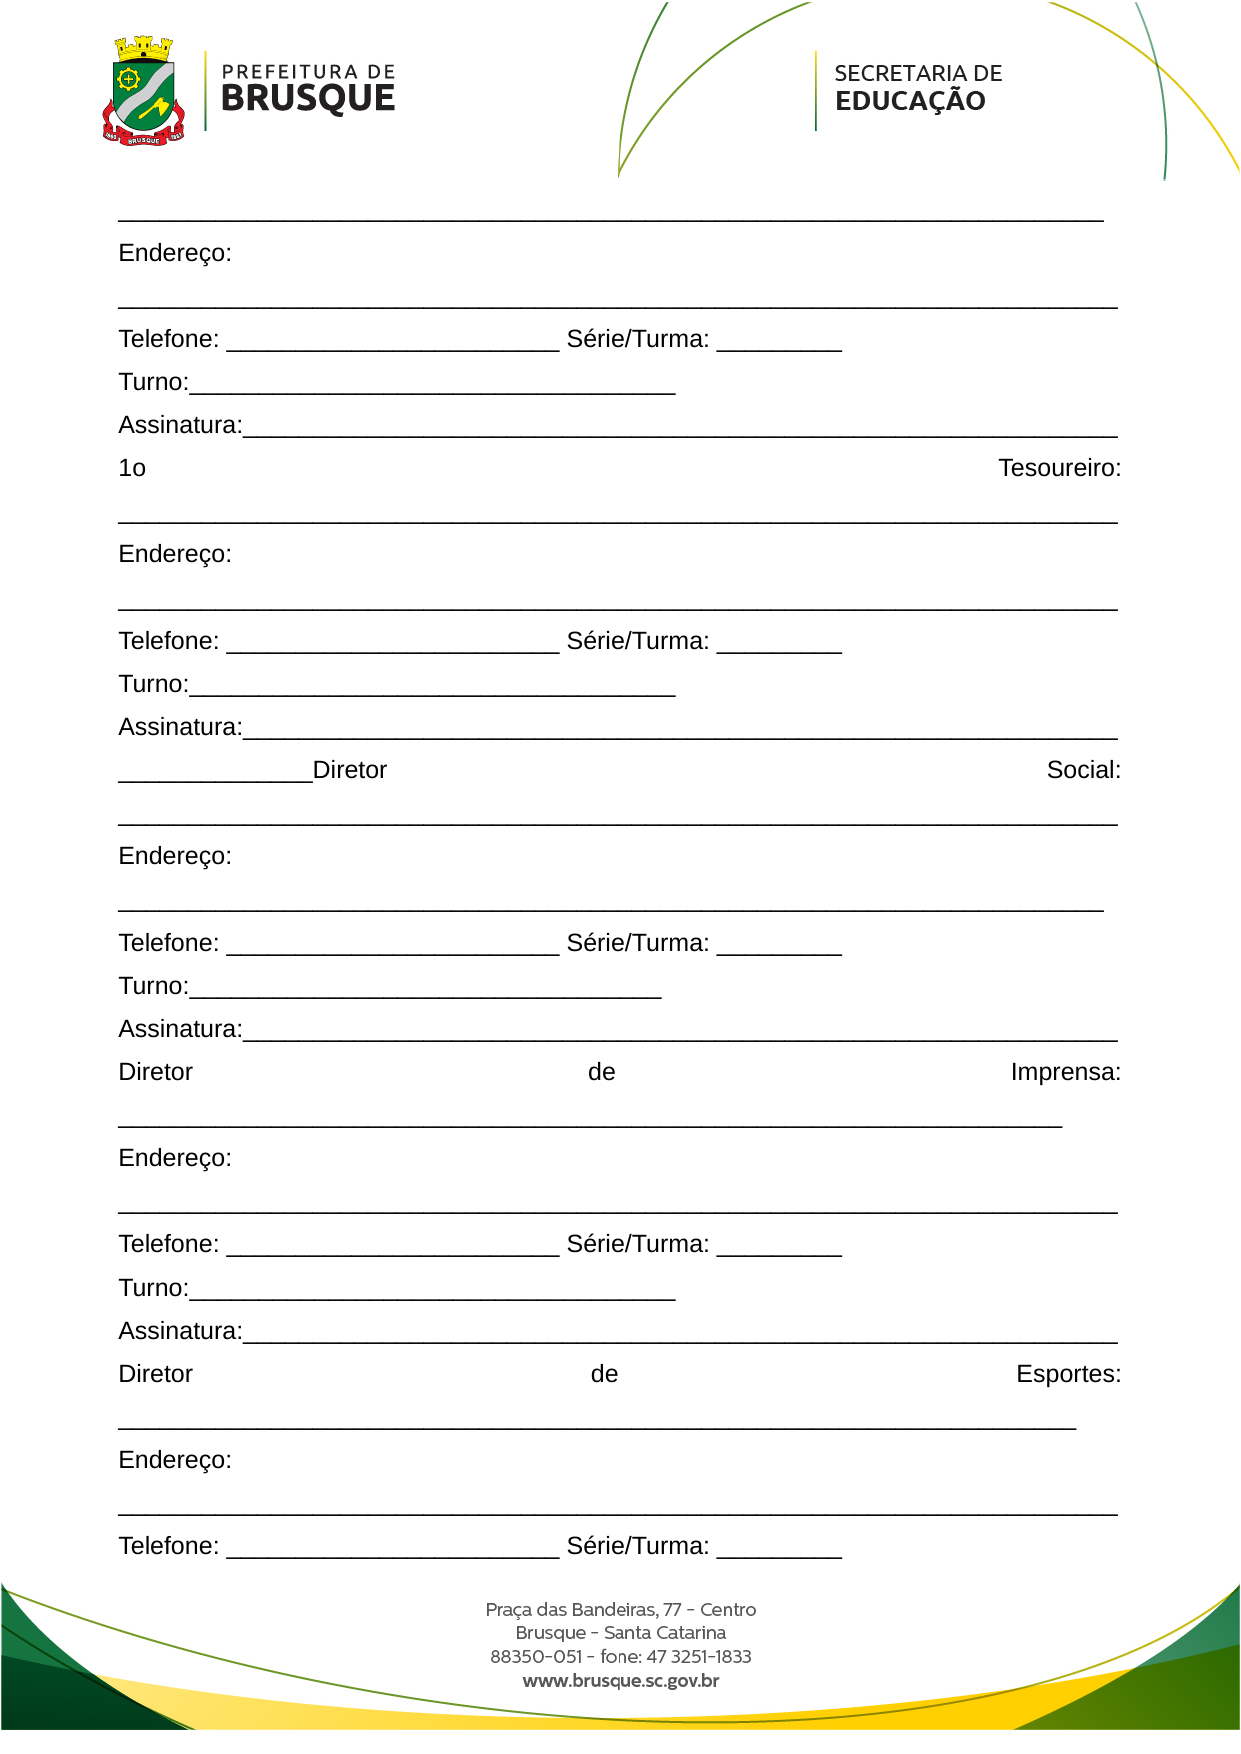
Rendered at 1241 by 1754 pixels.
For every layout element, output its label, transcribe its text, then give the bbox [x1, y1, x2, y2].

text Telefone: ________________________ Série/Turma: _________ [118, 1229, 1122, 1258]
text Telefone: ________________________ Série/Turma: _________ [118, 626, 1122, 654]
text Assinatura:_____________________________________________________________________________Diretor Social: ________________________________________________________________________ [118, 712, 1122, 827]
picture [0, 2, 1240, 181]
text Turno:___________________________________ [118, 367, 1122, 396]
text Turno:___________________________________ [118, 1273, 1122, 1301]
text 1o Tesoureiro: ________________________________________________________________________ [118, 453, 1122, 525]
text Assinatura:_______________________________________________________________ [118, 410, 1122, 439]
text Turno:___________________________________ [118, 669, 1122, 698]
text Assinatura:_______________________________________________________________ [118, 1316, 1122, 1344]
text Turno:__________________________________ [118, 971, 1122, 999]
picture [0, 1578, 1240, 1730]
text Endereço: ________________________________________________________________________ [118, 1143, 1122, 1215]
text Endereço: _______________________________________________________________________ [118, 841, 1122, 913]
text Assinatura:_______________________________________________________________ [118, 1014, 1122, 1043]
text Telefone: ________________________ Série/Turma: _________ [118, 928, 1122, 956]
text _______________________________________________________________________ [118, 181, 1122, 223]
text Diretor de Esportes: _____________________________________________________________________ [118, 1359, 1122, 1431]
text Endereço: ________________________________________________________________________ [118, 238, 1122, 309]
text Endereço: ________________________________________________________________________ [118, 539, 1122, 611]
text Diretor de Imprensa: ____________________________________________________________________ [118, 1057, 1122, 1129]
text Telefone: ________________________ Série/Turma: _________ [118, 324, 1122, 353]
text Telefone: ________________________ Série/Turma: _________ [118, 1531, 1122, 1560]
text Endereço: ________________________________________________________________________ [118, 1445, 1122, 1517]
